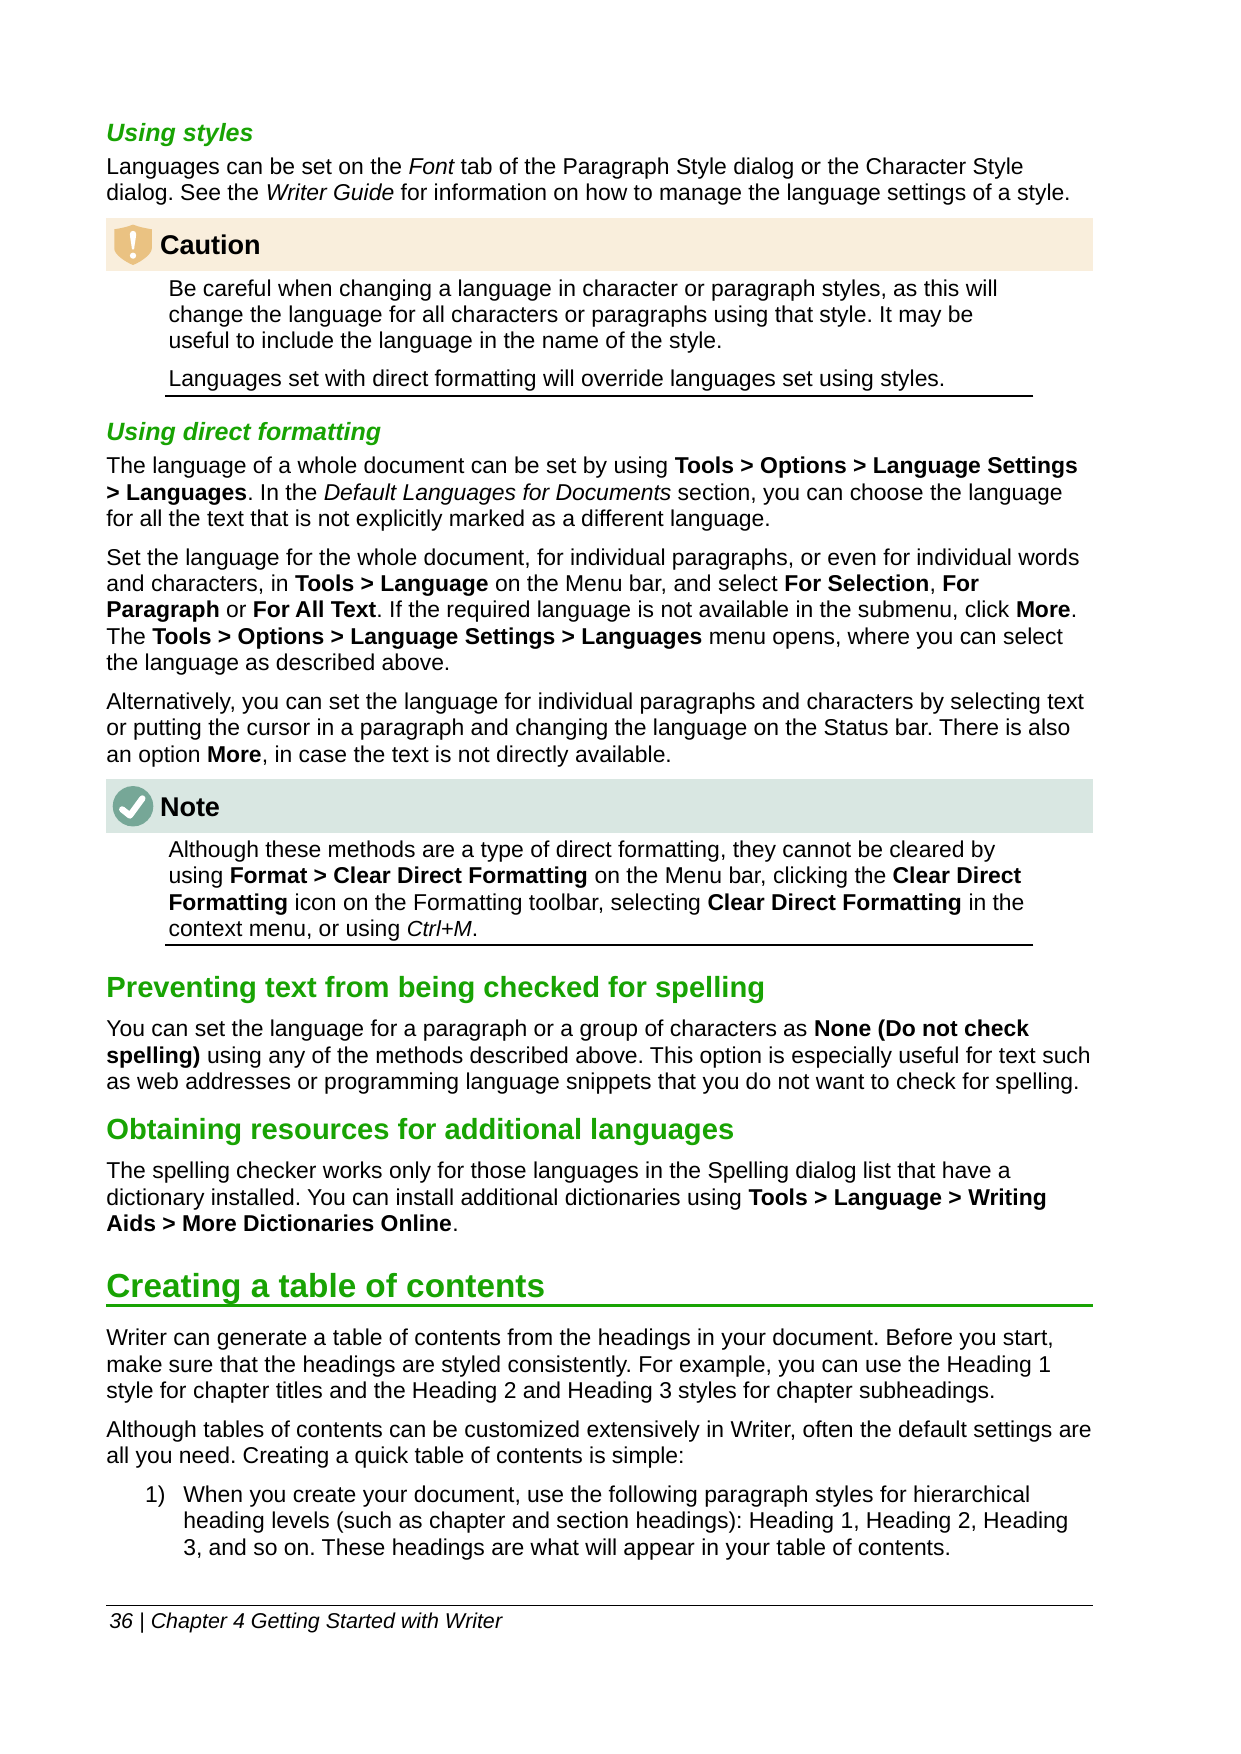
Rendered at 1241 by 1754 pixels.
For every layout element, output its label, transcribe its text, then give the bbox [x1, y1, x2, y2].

text Although tables of contents can be customized extensively in Writer, often the default settings are all you need. Creating a quick table of contents is simple: [106, 1416, 1093, 1468]
text Set the language for the whole document, for individual paragraphs, or even for individual words and characters, in Tools > Language on the Menu bar, and select For Selection, For Paragraph or For All Text. If the required language is not available in the submenu, click More. The Tools > Options > Language Settings > Languages menu opens, where you can select the language as described above. [106, 544, 1093, 675]
subtitle Creating a table of contents [106, 1266, 1093, 1304]
text Languages set with direct formatting will override languages set using styles. [165, 362, 1033, 395]
text The spelling checker works only for those languages in the Spelling dialog list that have a dictionary installed. You can install additional dictionaries using Tools > Language > Writing Aids > More Dictionaries Online. [106, 1157, 1093, 1237]
subtitle Using direct formatting [106, 417, 1093, 446]
subtitle Obtaining resources for additional languages [106, 1112, 1093, 1146]
text You can set the language for a paragraph or a group of characters as None (Do not check spelling) using any of the methods described above. This option is especially useful for text such as web addresses or programming language snippets that you do not want to check for spelling. [106, 1015, 1093, 1094]
text Although these methods are a type of direct formatting, they cannot be cleared by using Format > Clear Direct Formatting on the Menu bar, clicking the Clear Direct Formatting icon on the Formatting toolbar, selecting Clear Direct Formatting in the context menu, or using Ctrl+M. [165, 833, 1033, 944]
subtitle Caution [106, 218, 1093, 271]
text The language of a whole document can be set by using Tools > Options > Language Settings > Languages. In the Default Languages for Documents section, you can choose the language for all the text that is not explicitly marked as a different language. [106, 452, 1093, 531]
text Writer can generate a table of contents from the headings in your document. Before you start, make sure that the headings are styled consistently. For example, you can use the Heading 1 style for chapter titles and the Heading 2 and Heading 3 styles for chapter subheadings. [106, 1324, 1093, 1403]
text Languages can be set on the Font tab of the Paragraph Style dialog or the Character Style dialog. See the Writer Guide for information on how to manage the language settings of a style. [106, 153, 1093, 206]
subtitle Note [106, 779, 1093, 833]
text Be careful when changing a language in character or paragraph styles, as this will change the language for all characters or paragraphs using that style. It may be useful to include the language in the name of the style. [165, 271, 1033, 353]
subtitle Using styles [106, 118, 1093, 147]
list When you create your document, use the following paragraph styles for hierarchical heading levels (such as chapter and section headings): Heading 1, Heading 2, Heading 3, and so on. These headings are what will appear in your table of contents. [165, 1481, 1093, 1560]
subtitle Preventing text from being checked for spelling [106, 970, 1093, 1004]
text Alternatively, you can set the language for individual paragraphs and characters by selecting text or putting the cursor in a paragraph and changing the language on the Status bar. There is also an option More, in case the text is not directly available. [106, 688, 1093, 767]
